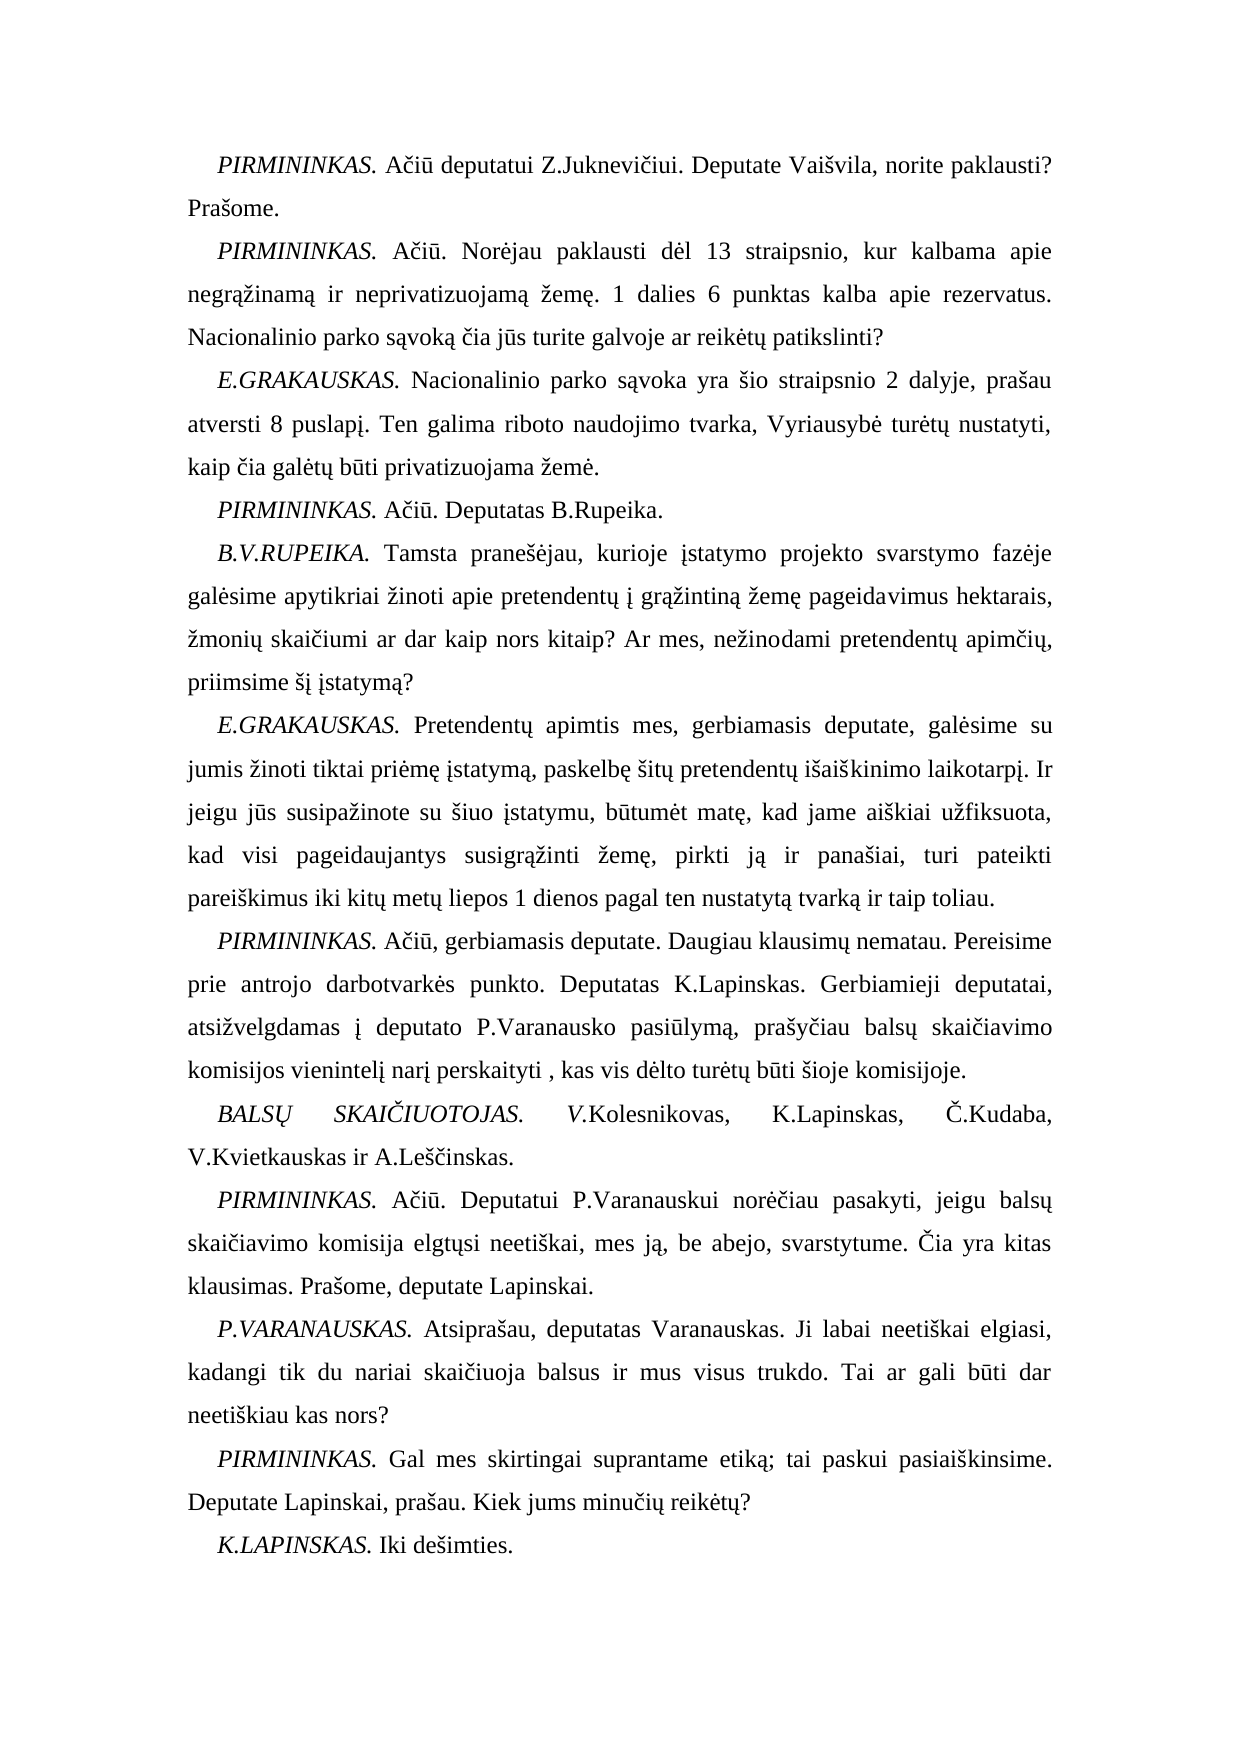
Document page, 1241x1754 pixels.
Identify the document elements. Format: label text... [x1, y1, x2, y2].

text BALSŲ SKAIČIUOTOJAS. V.Kolesnikovas, K.Lapinskas, Č.Kudaba, V.Kvietkauskas ir A.Leščinskas. [187, 1099, 1053, 1171]
text PIRMININKAS. Ačiū. Deputatui P.Varanauskui norėčiau pasakyti, jeigu balsų skaičiavimo komisija elgtųsi neetiškai, mes ją, be abejo, svarstytume. Čia yra kitas klausimas. Prašome, deputate Lapinskai. [187, 1185, 1053, 1300]
text PIRMININKAS. Ačiū. Deputatas B.Rupeika. [187, 495, 1053, 524]
text B.V.RUPEIKA. Tamsta pranešėjau, kurioje įstatymo projekto svarstymo fazėje galėsime apytikriai žinoti apie pretendentų į grąžintiną žemę pageida­vimus hektarais, žmonių skaičiumi ar dar kaip nors kitaip? Ar mes, nežino­dami pretendentų apimčių, priimsime šį įstatymą? [187, 538, 1053, 696]
text PIRMININKAS. Ačiū, gerbiamasis deputate. Daugiau klausimų nematau. Pereisime prie antrojo darbotvarkės punkto. Deputatas K.Lapinskas. Ger­biamieji deputatai, atsižvelgdamas į deputato P.Varanausko pasiūlymą, pra­šyčiau balsų skaičiavimo komisijos vienintelį narį perskaityti , kas vis dėlto turėtų būti šioje komisijoje. [187, 926, 1053, 1084]
text E.GRAKAUSKAS. Nacionalinio parko sąvoka yra šio straipsnio 2 dalyje, prašau atversti 8 puslapį. Ten galima riboto naudojimo tvarka, Vyriausybė turėtų nustatyti, kaip čia galėtų būti privatizuojama žemė. [187, 366, 1053, 481]
text PIRMININKAS. Gal mes skirtingai suprantame etiką; tai paskui pasiaiš­kinsime. Deputate Lapinskai, prašau. Kiek jums minučių reikėtų? [187, 1444, 1053, 1516]
text P.VARANAUSKAS. Atsiprašau, deputatas Varanauskas. Ji labai neetiškai elgiasi, kadangi tik du nariai skaičiuoja balsus ir mus visus trukdo. Tai ar gali būti dar neetiškiau kas nors? [187, 1314, 1053, 1429]
text PIRMININKAS. Ačiū. Norėjau paklausti dėl 13 straipsnio, kur kalbama apie negrąžinamą ir neprivatizuojamą žemę. 1 dalies 6 punktas kalba apie rezervatus. Nacionalinio parko sąvoką čia jūs turite galvoje ar reikėtų pa­tikslinti? [187, 236, 1053, 351]
text K.LAPINSKAS. Iki dešimties. [187, 1530, 1053, 1559]
text PIRMININKAS. Ačiū deputatui Z.Juknevičiui. Deputate Vaišvila, norite paklausti? Prašome. [187, 150, 1053, 222]
text E.GRAKAUSKAS. Pretendentų apimtis mes, gerbiamasis deputate, galė­sime su jumis žinoti tiktai priėmę įstatymą, paskelbę šitų pretendentų išaiš­kinimo laikotarpį. Ir jeigu jūs susipažinote su šiuo įstatymu, būtumėt matę, kad jame aiškiai užfiksuota, kad visi pageidaujantys susigrąžinti žemę, pirkti ją ir panašiai, turi pateikti pareiškimus iki kitų metų liepos 1 dienos pagal ten nustatytą tvarką ir taip toliau. [187, 711, 1053, 912]
